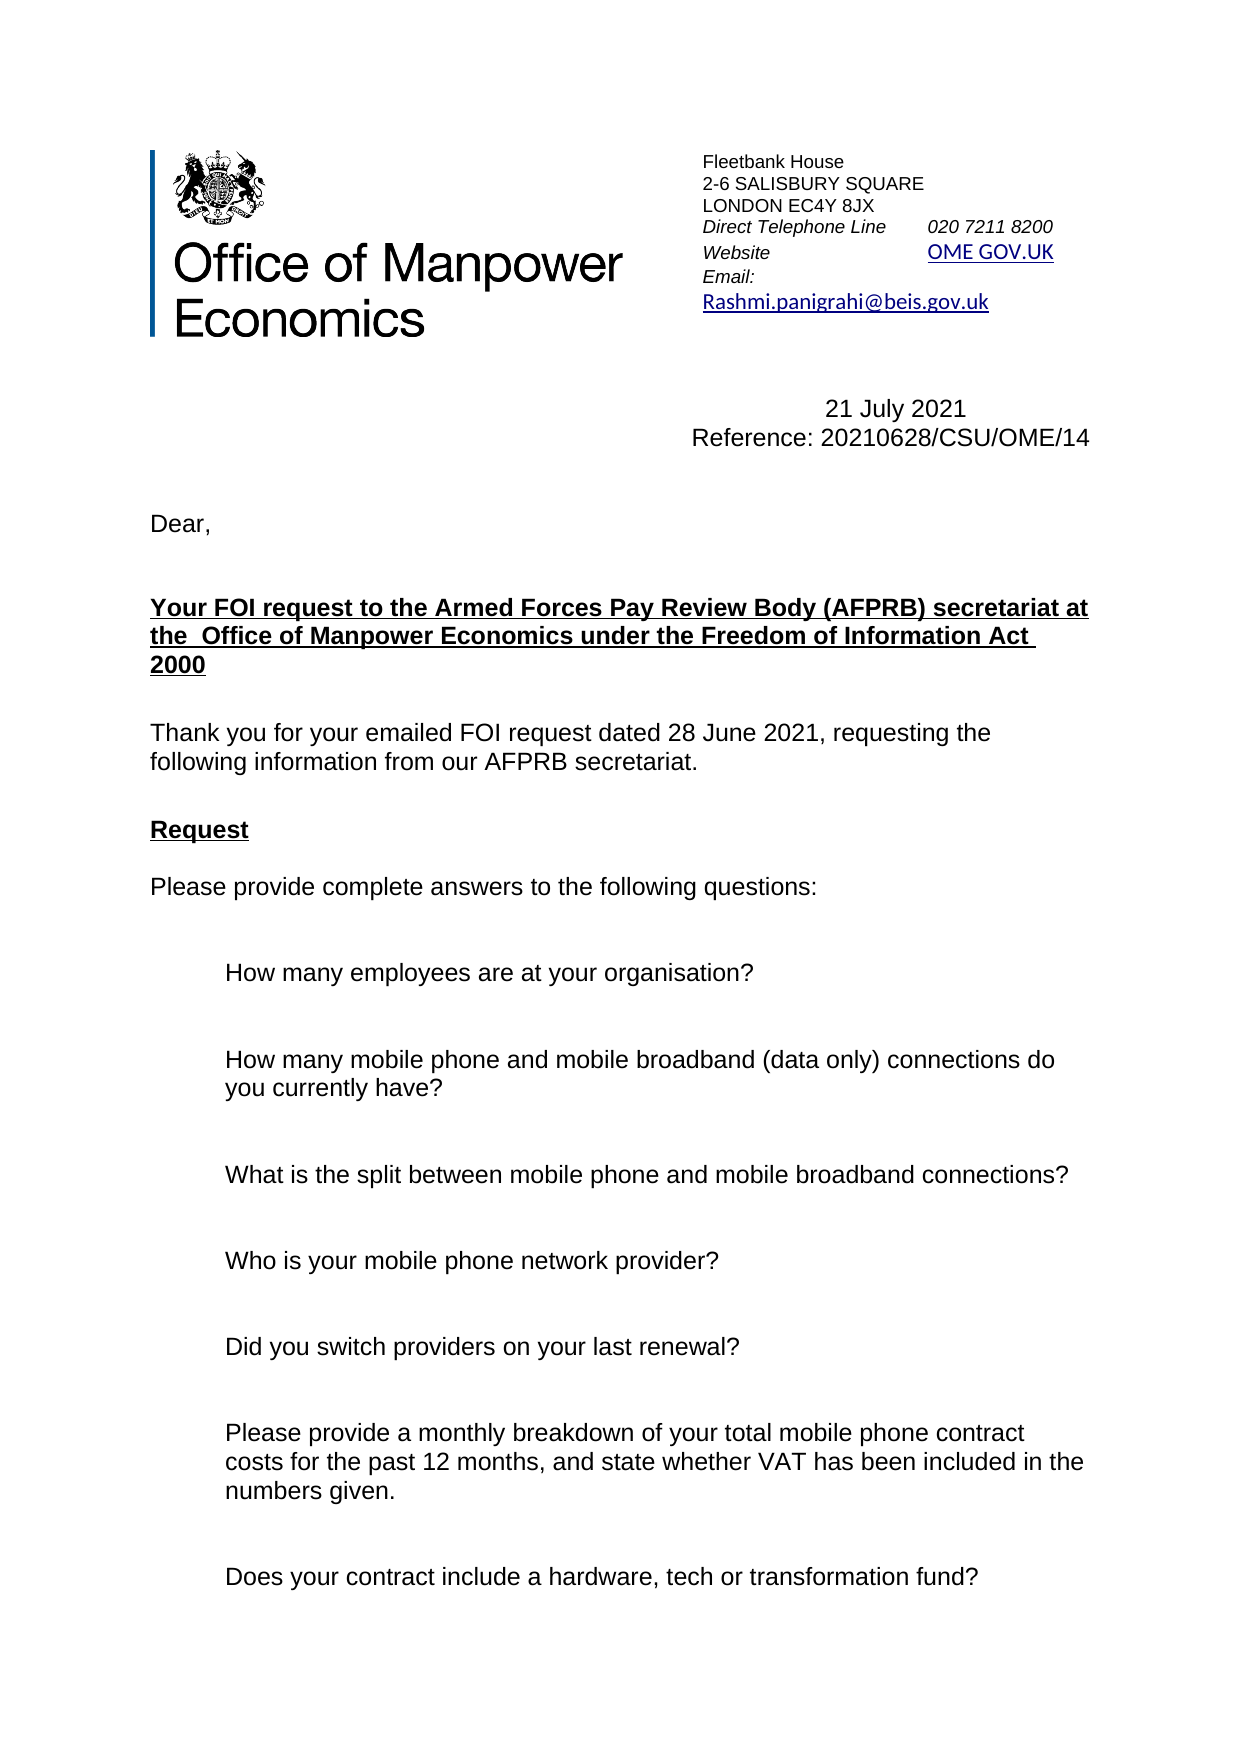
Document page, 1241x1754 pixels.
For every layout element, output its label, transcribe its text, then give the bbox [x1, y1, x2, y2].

text Dear, [150, 509, 1090, 537]
text Please provide complete answers to the following questions: [150, 872, 1090, 901]
list Who is your mobile phone network provider? [225, 1246, 1090, 1275]
text Website OME GOV.UK [702, 237, 1201, 266]
list Did you switch providers on your last renewal? [225, 1332, 1090, 1361]
text Request [150, 815, 1090, 843]
list How many mobile phone and mobile broadband (data only) connections do you currently have? [225, 1045, 1090, 1102]
text 2-6 SALISBURY SQUARE [702, 173, 1201, 194]
list Please provide a monthly breakdown of your total mobile phone contract costs for the past 12 months, and state whether VAT has been included in the numbers given. [225, 1418, 1090, 1505]
text Thank you for your emailed FOI request dated 28 June 2021, requesting the following information from our AFPRB secretariat. [150, 718, 1090, 776]
text 21 July 2021 [150, 394, 1090, 422]
text Reference: 20210628/CSU/OME/14 [150, 422, 1090, 451]
text Your FOI request to the Armed Forces Pay Review Body (AFPRB) secretariat at the Office of Manpower Economics under the Freedom of Information Act 2000 [150, 593, 1090, 679]
subtitle Direct Telephone Line 020 7211 8200 [702, 216, 1201, 237]
text Fleetbank House [702, 151, 1201, 173]
list Does your contract include a hardware, tech or transformation fund? [225, 1562, 1090, 1591]
list How many employees are at your organisation? [225, 958, 1090, 987]
text Email: Rashmi.panigrahi@beis.gov.uk [702, 266, 1201, 315]
list What is the split between mobile phone and mobile broadband connections? [225, 1160, 1090, 1188]
text LONDON EC4Y 8JX [702, 194, 1201, 216]
